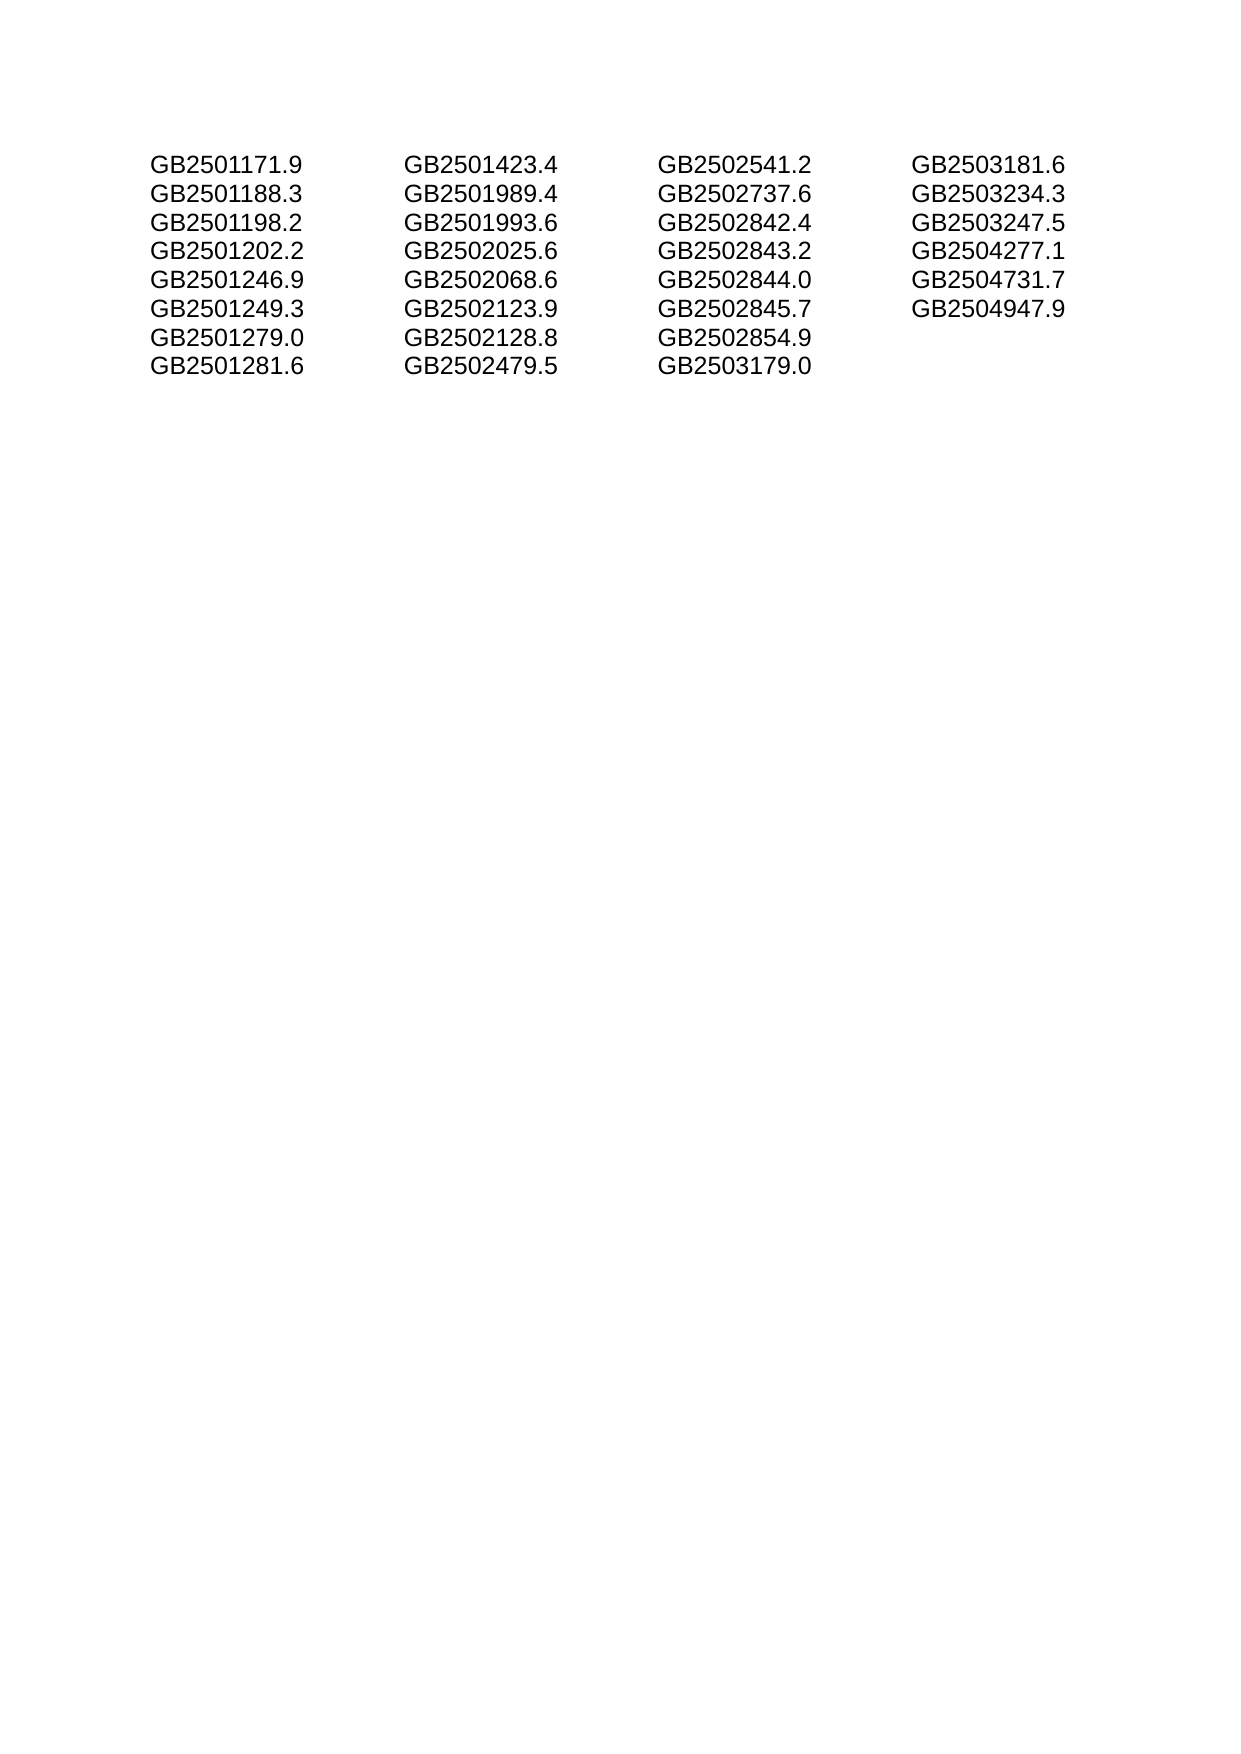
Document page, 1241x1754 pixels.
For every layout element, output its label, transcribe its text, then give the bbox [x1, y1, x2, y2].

text GB2503181.6 [911, 150, 1090, 179]
text GB2501246.9 [150, 265, 329, 294]
text GB2502123.9 [404, 294, 582, 322]
text GB2501188.3 [150, 179, 329, 207]
text GB2501989.4 [404, 179, 582, 207]
text GB2502479.5 [404, 351, 582, 380]
text GB2502844.0 [657, 265, 836, 294]
text GB2503247.5 [911, 207, 1090, 236]
text GB2502541.2 [657, 150, 836, 179]
text GB2501279.0 [150, 322, 329, 351]
text GB2504277.1 [911, 236, 1090, 265]
text GB2502842.4 [657, 207, 836, 236]
text GB2501198.2 [150, 207, 329, 236]
text GB2502128.8 [404, 322, 582, 351]
text GB2501202.2 [150, 236, 329, 265]
text GB2501423.4 [404, 150, 582, 179]
text GB2502025.6 [404, 236, 582, 265]
text GB2501281.6 [150, 351, 329, 380]
text GB2502737.6 [657, 179, 836, 207]
text GB2501171.9 [150, 150, 329, 179]
text GB2502845.7 [657, 294, 836, 322]
text GB2502843.2 [657, 236, 836, 265]
text GB2501249.3 [150, 294, 329, 322]
text GB2504731.7 [911, 265, 1090, 294]
text GB2501993.6 [404, 207, 582, 236]
text GB2504947.9 [911, 294, 1090, 322]
text GB2502854.9 [657, 322, 836, 351]
text GB2503234.3 [911, 179, 1090, 207]
text GB2503179.0 [657, 351, 836, 380]
text GB2502068.6 [404, 265, 582, 294]
